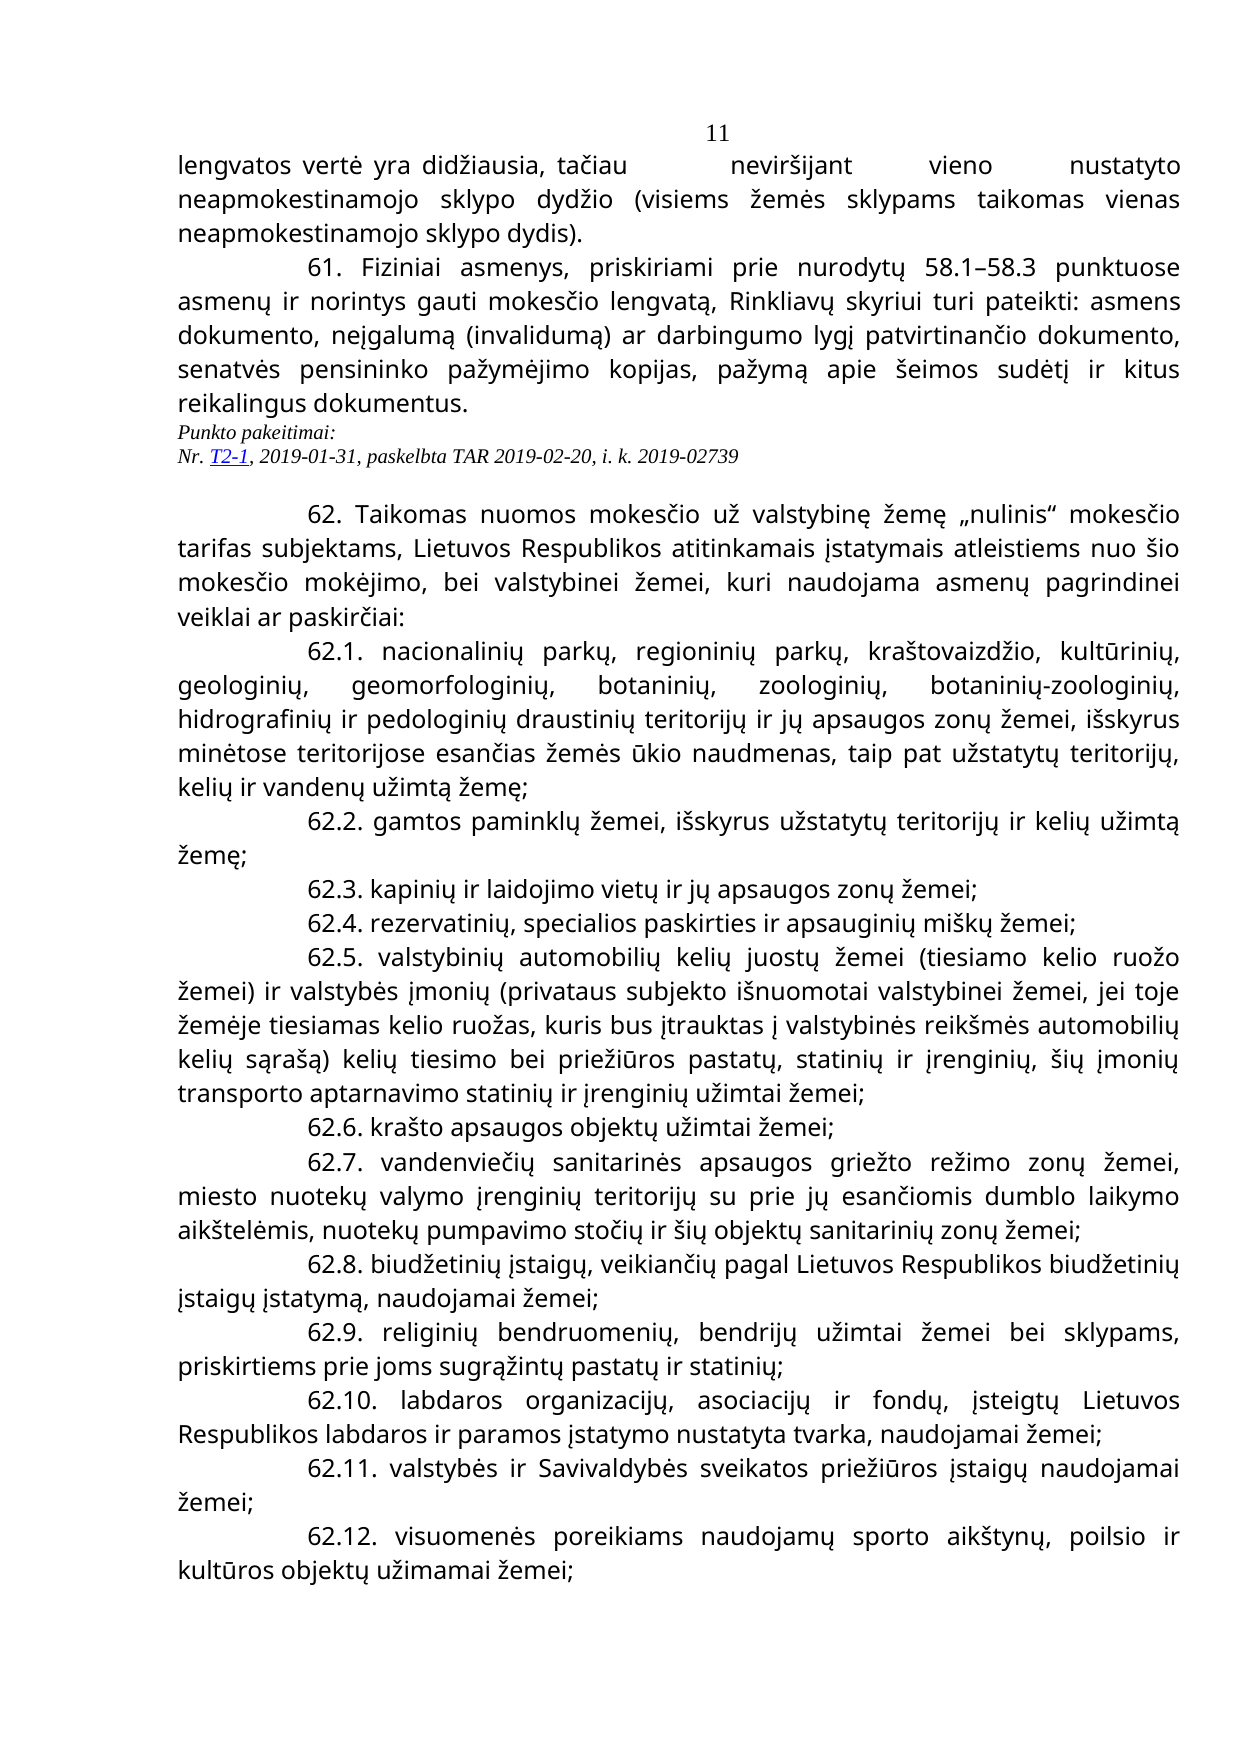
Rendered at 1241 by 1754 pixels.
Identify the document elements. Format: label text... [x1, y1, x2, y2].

text 62.12. visuomenės poreikiams naudojamų sporto aikštynų, poilsio ir kultūros objektų užimamai žemei; [177, 1519, 1181, 1587]
text 62.7. vandenviečių sanitarinės apsaugos griežto režimo zonų žemei, miesto nuotekų valymo įrenginių teritorijų su prie jų esančiomis dumblo laikymo aikštelėmis, nuotekų pumpavimo stočių ir šių objektų sanitarinių zonų žemei; [177, 1144, 1181, 1246]
text 62.10. labdaros organizacijų, asociacijų ir fondų, įsteigtų Lietuvos Respublikos labdaros ir paramos įstatymo nustatyta tvarka, naudojamai žemei; [177, 1383, 1181, 1451]
text 62.1. nacionalinių parkų, regioninių parkų, kraštovaizdžio, kultūrinių, geologinių, geomorfologinių, botaninių, zoologinių, botaninių-zoologinių, hidrografinių ir pedologinių draustinių teritorijų ir jų apsaugos zonų žemei, išskyrus minėtose teritorijose esančias žemės ūkio naudmenas, taip pat užstatytų teritorijų, kelių ir vandenų užimtą žemę; [177, 633, 1181, 803]
text 62.9. religinių bendruomenių, bendrijų užimtai žemei bei sklypams, priskirtiems prie joms sugrąžintų pastatų ir statinių; [177, 1314, 1181, 1383]
text Nr. T2-1, 2019-01-31, paskelbta TAR 2019-02-20, i. k. 2019-02739 [177, 444, 1181, 468]
text 61. Fiziniai asmenys, priskiriami prie nurodytų 58.1–58.3 punktuose asmenų ir norintys gauti mokesčio lengvatą, Rinkliavų skyriui turi pateikti: asmens dokumento, neįgalumą (invalidumą) ar darbingumo lygį patvirtinančio dokumento, senatvės pensininko pažymėjimo kopijas, pažymą apie šeimos sudėtį ir kitus reikalingus dokumentus. [177, 250, 1181, 420]
text 62.5. valstybinių automobilių kelių juostų žemei (tiesiamo kelio ruožo žemei) ir valstybės įmonių (privataus subjekto išnuomotai valstybinei žemei, jei toje žemėje tiesiamas kelio ruožas, kuris bus įtrauktas į valstybinės reikšmės automobilių kelių sąrašą) kelių tiesimo bei priežiūros pastatų, statinių ir įrenginių, šių įmonių transporto aptarnavimo statinių ir įrenginių užimtai žemei; [177, 940, 1181, 1110]
text 62. Taikomas nuomos mokesčio už valstybinę žemę „nulinis“ mokesčio tarifas subjektams, Lietuvos Respublikos atitinkamais įstatymais atleistiems nuo šio mokesčio mokėjimo, bei valstybinei žemei, kuri naudojama asmenų pagrindinei veiklai ar paskirčiai: [177, 497, 1181, 633]
text 62.3. kapinių ir laidojimo vietų ir jų apsaugos zonų žemei; [177, 872, 1181, 906]
text 62.4. rezervatinių, specialios paskirties ir apsauginių miškų žemei; [177, 906, 1181, 940]
text 62.2. gamtos paminklų žemei, išskyrus užstatytų teritorijų ir kelių užimtą žemę; [177, 803, 1181, 872]
text 62.11. valstybės ir Savivaldybės sveikatos priežiūros įstaigų naudojamai žemei; [177, 1451, 1181, 1519]
text lengvatos vertė yra didžiausia, tačiau neviršijant vieno nustatyto neapmokestinamojo sklypo dydžio (visiems žemės sklypams taikomas vienas neapmokestinamojo sklypo dydis). [177, 148, 1181, 250]
text 62.6. krašto apsaugos objektų užimtai žemei; [177, 1110, 1181, 1144]
text Punkto pakeitimai: [177, 420, 1181, 444]
text 62.8. biudžetinių įstaigų, veikiančių pagal Lietuvos Respublikos biudžetinių įstaigų įstatymą, naudojamai žemei; [177, 1246, 1181, 1314]
